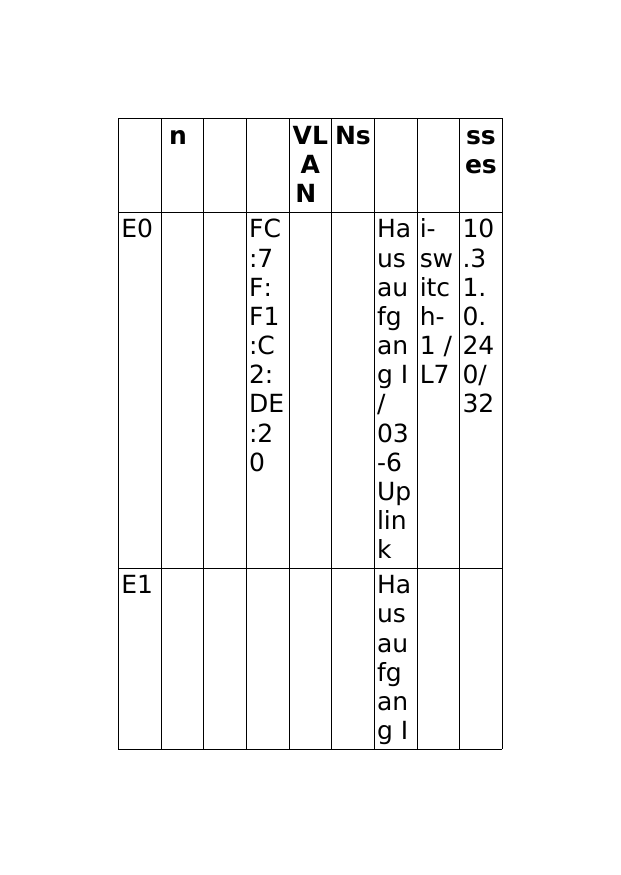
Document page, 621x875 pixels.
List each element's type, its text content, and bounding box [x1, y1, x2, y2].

table_cell E1 [119, 569, 161, 748]
table_cell [204, 569, 246, 748]
table_cell [418, 569, 459, 748]
table_cell [460, 569, 502, 748]
table_cell [162, 213, 203, 567]
table_header [247, 119, 289, 212]
table_cell [247, 569, 289, 748]
table_cell E0 [119, 213, 161, 567]
table_cell FC:7F:F1:C2:DE:20 [247, 213, 289, 567]
table_header [375, 119, 417, 212]
table_cell i-switch-1 / L7 [418, 213, 459, 567]
table_header Ns [332, 119, 374, 212]
table_header [204, 119, 246, 212]
table_cell 10.31.0.240/32 [460, 213, 502, 567]
table_header [119, 119, 161, 212]
table_cell Hausaufgang I / 03-6 Uplink [375, 213, 417, 567]
table_header sses [460, 119, 502, 212]
table_cell [290, 213, 331, 567]
table_cell [204, 213, 246, 567]
table_header n [162, 119, 203, 212]
table_cell [332, 213, 374, 567]
table_cell Hausaufgang I [375, 569, 417, 748]
table_header VLAN [290, 119, 331, 212]
table_cell [162, 569, 203, 748]
table_header [418, 119, 459, 212]
table_cell [332, 569, 374, 748]
table_cell [290, 569, 331, 748]
